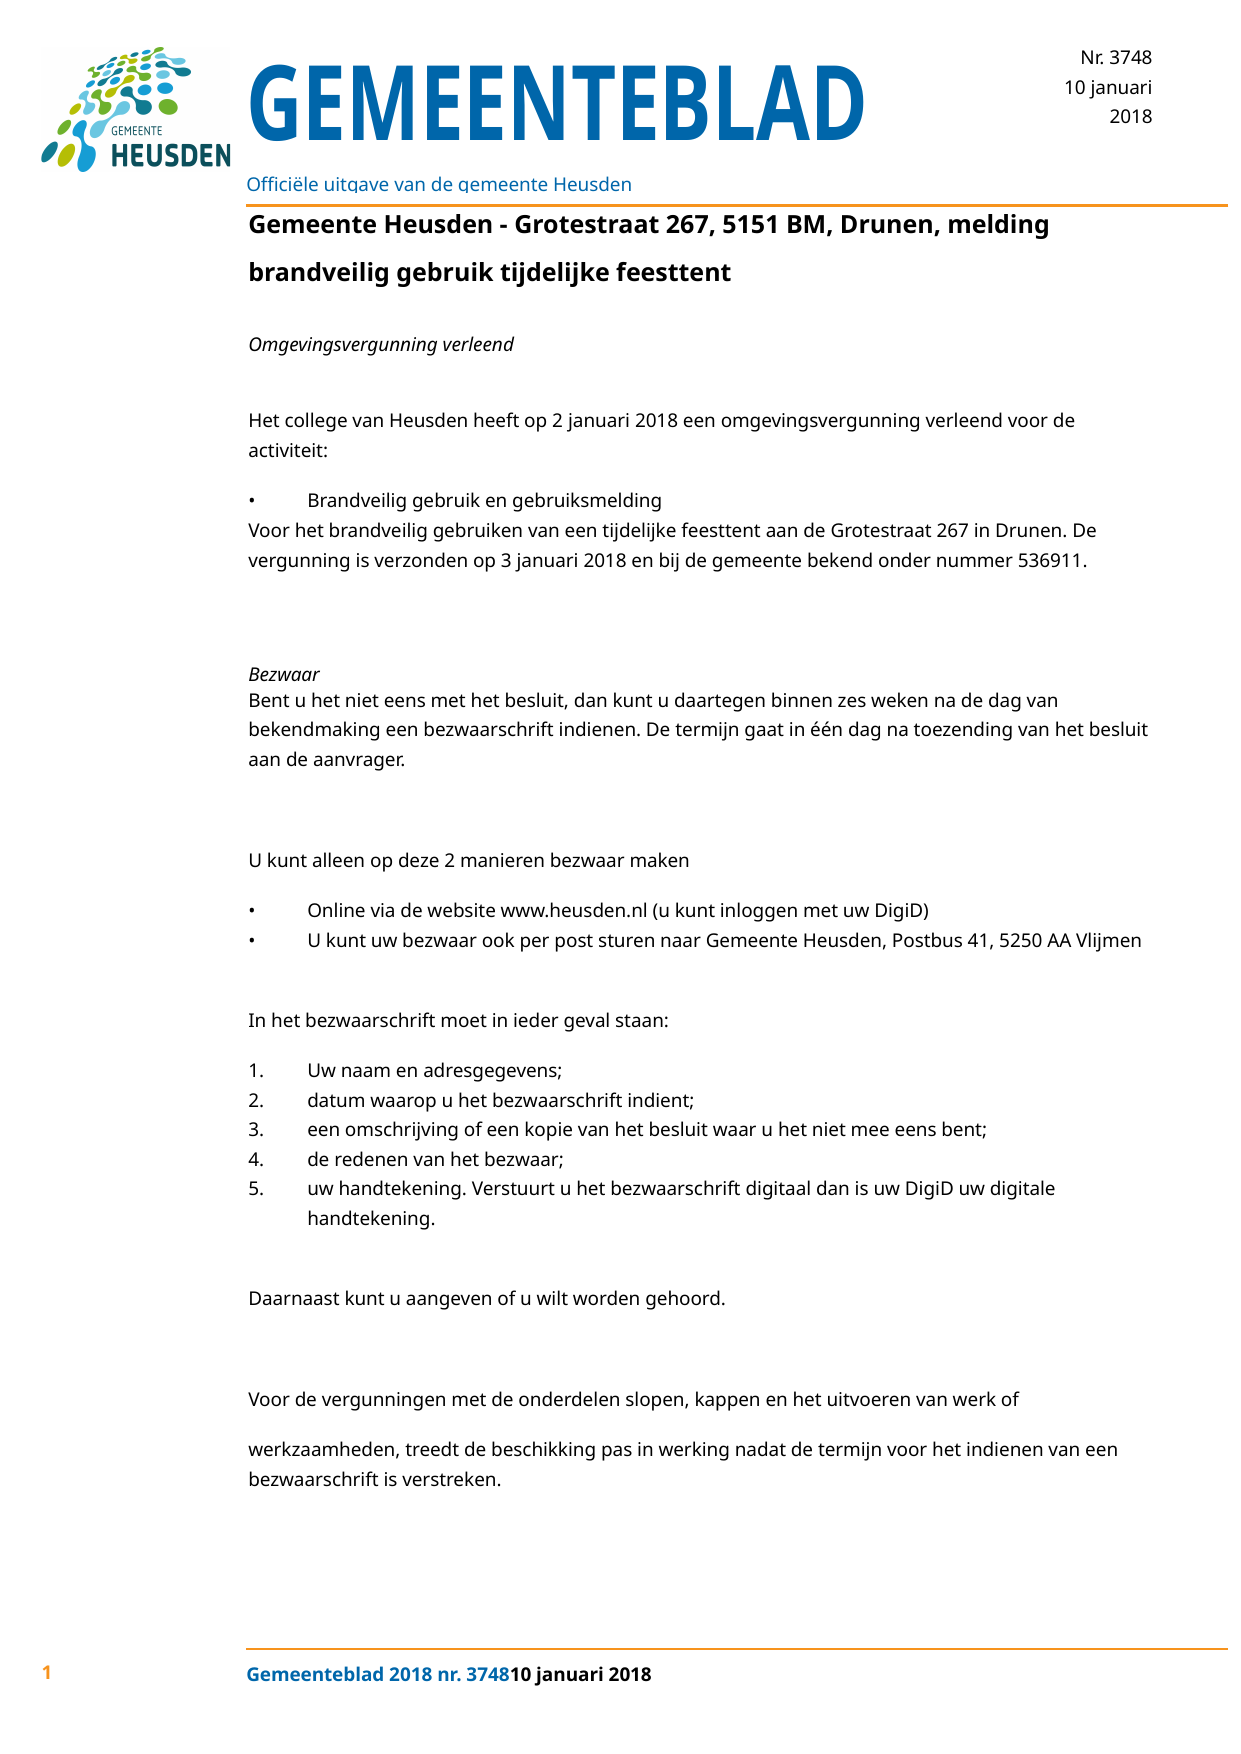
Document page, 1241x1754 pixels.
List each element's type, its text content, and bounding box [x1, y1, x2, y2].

text werkzaamheden, treedt de beschikking pas in werking nadat de termijn voor het indienen van een bezwaarschrift is verstreken. [248, 1436, 1152, 1492]
text Daarnaast kunt u aangeven of u wilt worden gehoord. [248, 1285, 1152, 1311]
text Bezwaar [248, 661, 1152, 687]
list U kunt uw bezwaar ook per post sturen naar Gemeente Heusden, Postbus 41, 5250 AA Vlijmen [248, 927, 1152, 953]
list datum waarop u het bezwaarschrift indient; [248, 1087, 1152, 1113]
text Omgevingsvergunning verleend [248, 331, 1152, 357]
list een omschrijving of een kopie van het besluit waar u het niet mee eens bent; [248, 1116, 1152, 1142]
text U kunt alleen op deze 2 manieren bezwaar maken [248, 847, 1152, 873]
list de redenen van het bezwaar; [248, 1146, 1152, 1172]
text Gemeente Heusden - Grotestraat 267, 5151 BM, Drunen, melding brandveilig gebruik tijdelijke feesttent [248, 207, 1152, 288]
list Brandveilig gebruik en gebruiksmelding [248, 488, 1152, 513]
text Het college van Heusden heeft op 2 januari 2018 een omgevingsvergunning verleend voor de activiteit: [248, 408, 1152, 463]
text Voor de vergunningen met de onderdelen slopen, kappen en het uitvoeren van werk of [248, 1386, 1152, 1412]
list uw handtekening. Verstuurt u het bezwaarschrift digitaal dan is uw DigiD uw digitale handtekening. [248, 1176, 1152, 1231]
list Online via de website www.heusden.nl (u kunt inloggen met uw DigiD) [248, 897, 1152, 923]
picture [41, 47, 231, 172]
text In het bezwaarschrift moet in ieder geval staan: [248, 1007, 1152, 1033]
list Uw naam en adresgegevens; [248, 1057, 1152, 1083]
text Voor het brandveilig gebruiken van een tijdelijke feesttent aan de Grotestraat 267 in Drunen. De vergunning is verzonden op 3 januari 2018 en bij de gemeente bekend onder nummer 536911. [248, 517, 1152, 572]
text Bent u het niet eens met het besluit, dan kunt u daartegen binnen zes weken na de dag van bekendmaking een bezwaarschrift indienen. De termijn gaat in één dag na toezending van het besluit aan de aanvrager. [248, 687, 1152, 772]
